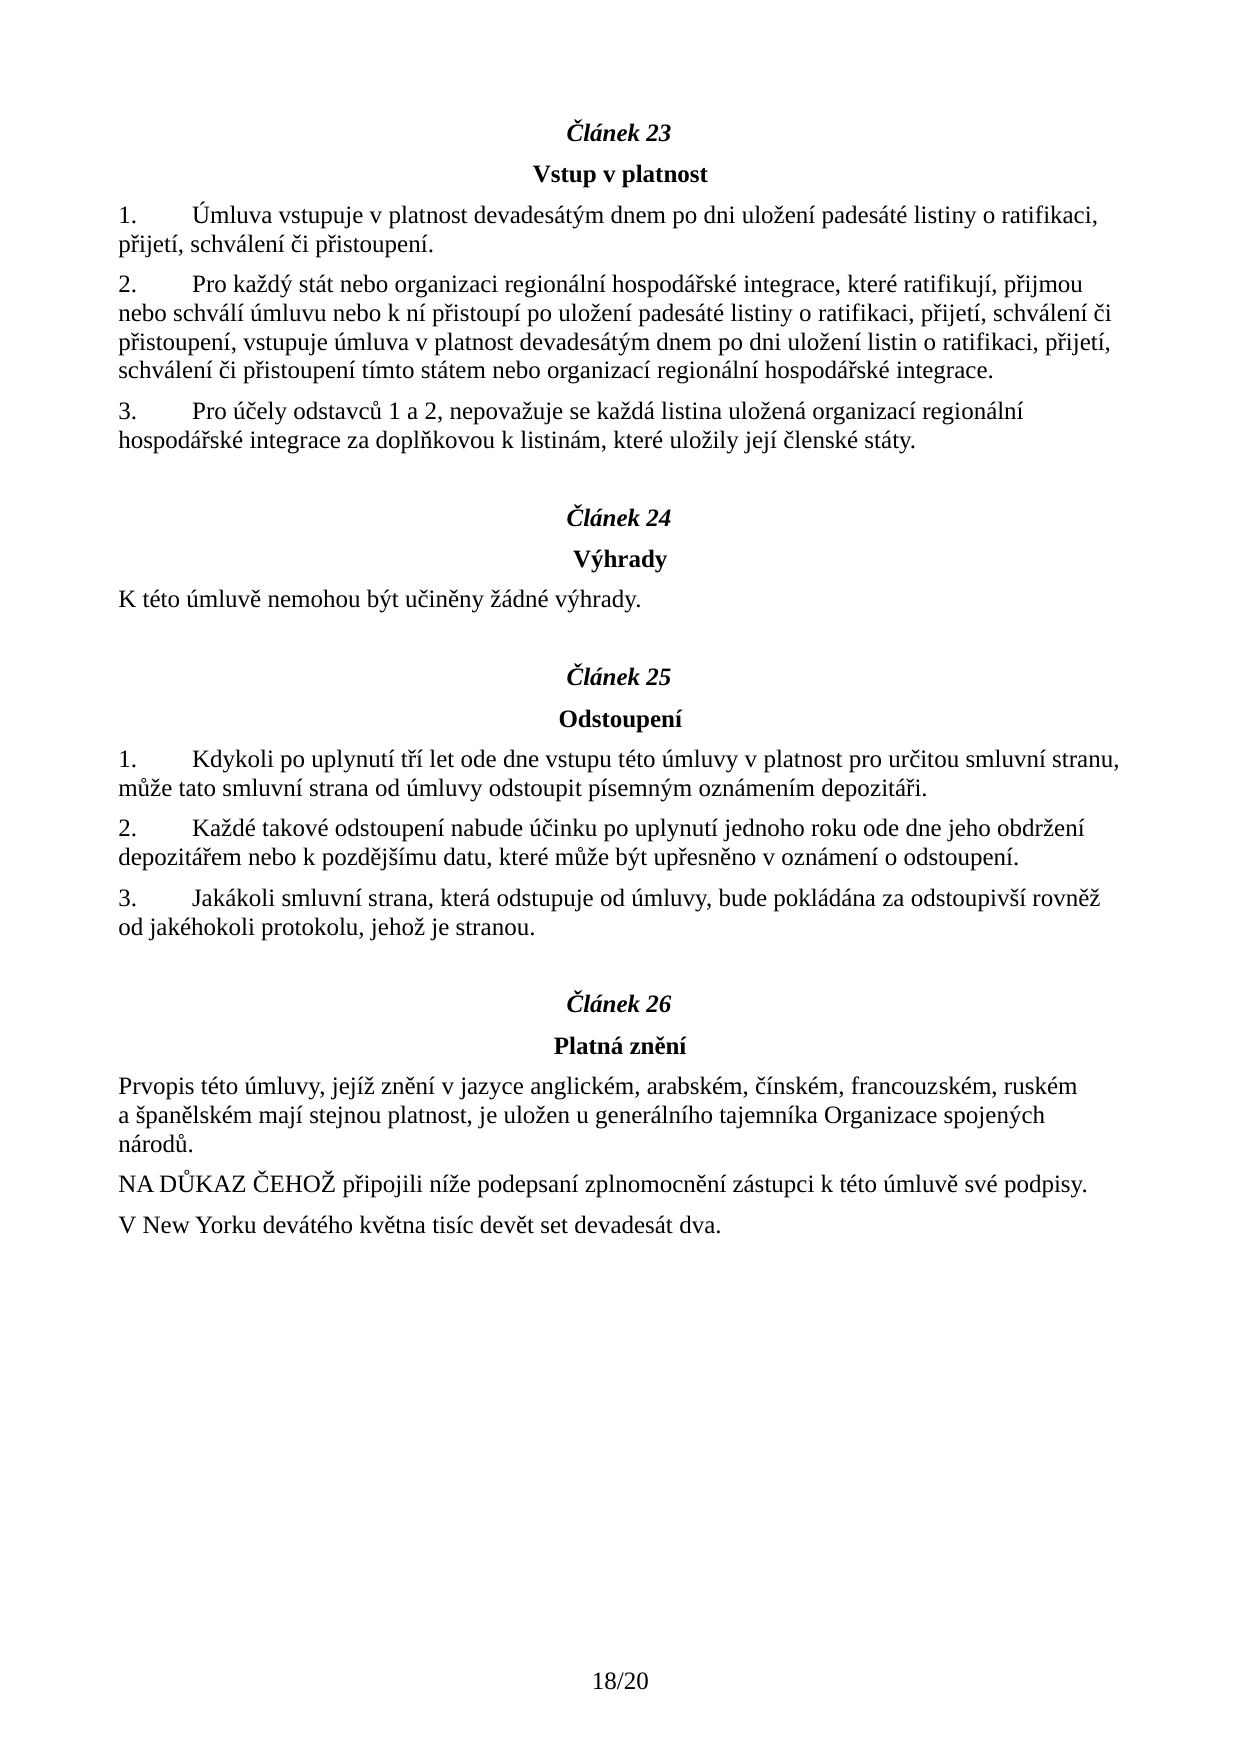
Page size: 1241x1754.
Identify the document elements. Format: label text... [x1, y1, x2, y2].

text 3. Jakákoli smluvní strana, která odstupuje od úmluvy, bude pokládána za odstou­pivší rovněž od jakéhokoli protokolu, jehož je stranou. [118, 883, 1122, 940]
text 2. Každé takové odstoupení nabude účinku po uplynutí jednoho roku ode dne jeho obdržení depozitářem nebo k pozdějšímu datu, které může být upřesněno v ozná­mení o od­stoupení. [118, 813, 1122, 871]
subtitle Článek 23 [118, 118, 1122, 147]
text K této úmluvě nemohou být učiněny žádné výhrady. [118, 584, 1122, 613]
subtitle Článek 26 [118, 989, 1122, 1018]
subtitle Výhrady [118, 544, 1122, 573]
text Prvopis této úmluvy, jejíž znění v jazyce anglickém, arabském, čínském, francouz­ském, ruském a španělském mají stejnou platnost, je uložen u generálního tajemníka Organizace spojených národů. [118, 1071, 1122, 1158]
text 3. Pro účely odstavců 1 a 2, nepovažuje se každá listina uložená organizací regionální hospodářské integrace za doplňkovou k listinám, které uložily její členské státy. [118, 396, 1122, 453]
text V New Yorku devátého května tisíc devět set devadesát dva. [118, 1210, 1122, 1239]
text 1. Úmluva vstupuje v platnost devadesátým dnem po dni uložení padesáté listi­ny o ratifikaci, přijetí, schválení či přistoupení. [118, 200, 1122, 257]
subtitle Platná znění [118, 1031, 1122, 1059]
subtitle Článek 24 [118, 503, 1122, 531]
subtitle Článek 25 [118, 662, 1122, 691]
subtitle Odstoupení [118, 704, 1122, 732]
subtitle Vstup v platnost [118, 159, 1122, 188]
text 1. Kdykoli po uplynutí tří let ode dne vstupu této úmluvy v platnost pro určitou smluvní stranu, může tato smluvní strana od úmluvy odstoupit písemným oznámením depo­zitáři. [118, 744, 1122, 802]
text 2. Pro každý stát nebo organizaci regionální hospodářské integrace, které ratifi­kují, přijmou nebo schválí úmluvu nebo k ní přistoupí po uložení padesáté listiny o ra­tifikaci, přijetí, schválení či přistoupení, vstupuje úmluva v platnost devadesátým dnem po dni uložení listin o ratifikaci, přijetí, schválení či přistoupení tímto státem nebo organizací regio­nální hospodářské integrace. [118, 269, 1122, 384]
text Na důkaz ČEHOŽ připojili níže podepsaní zplnomocnění zástupci k této úmluvě své podpisy. [118, 1169, 1122, 1198]
